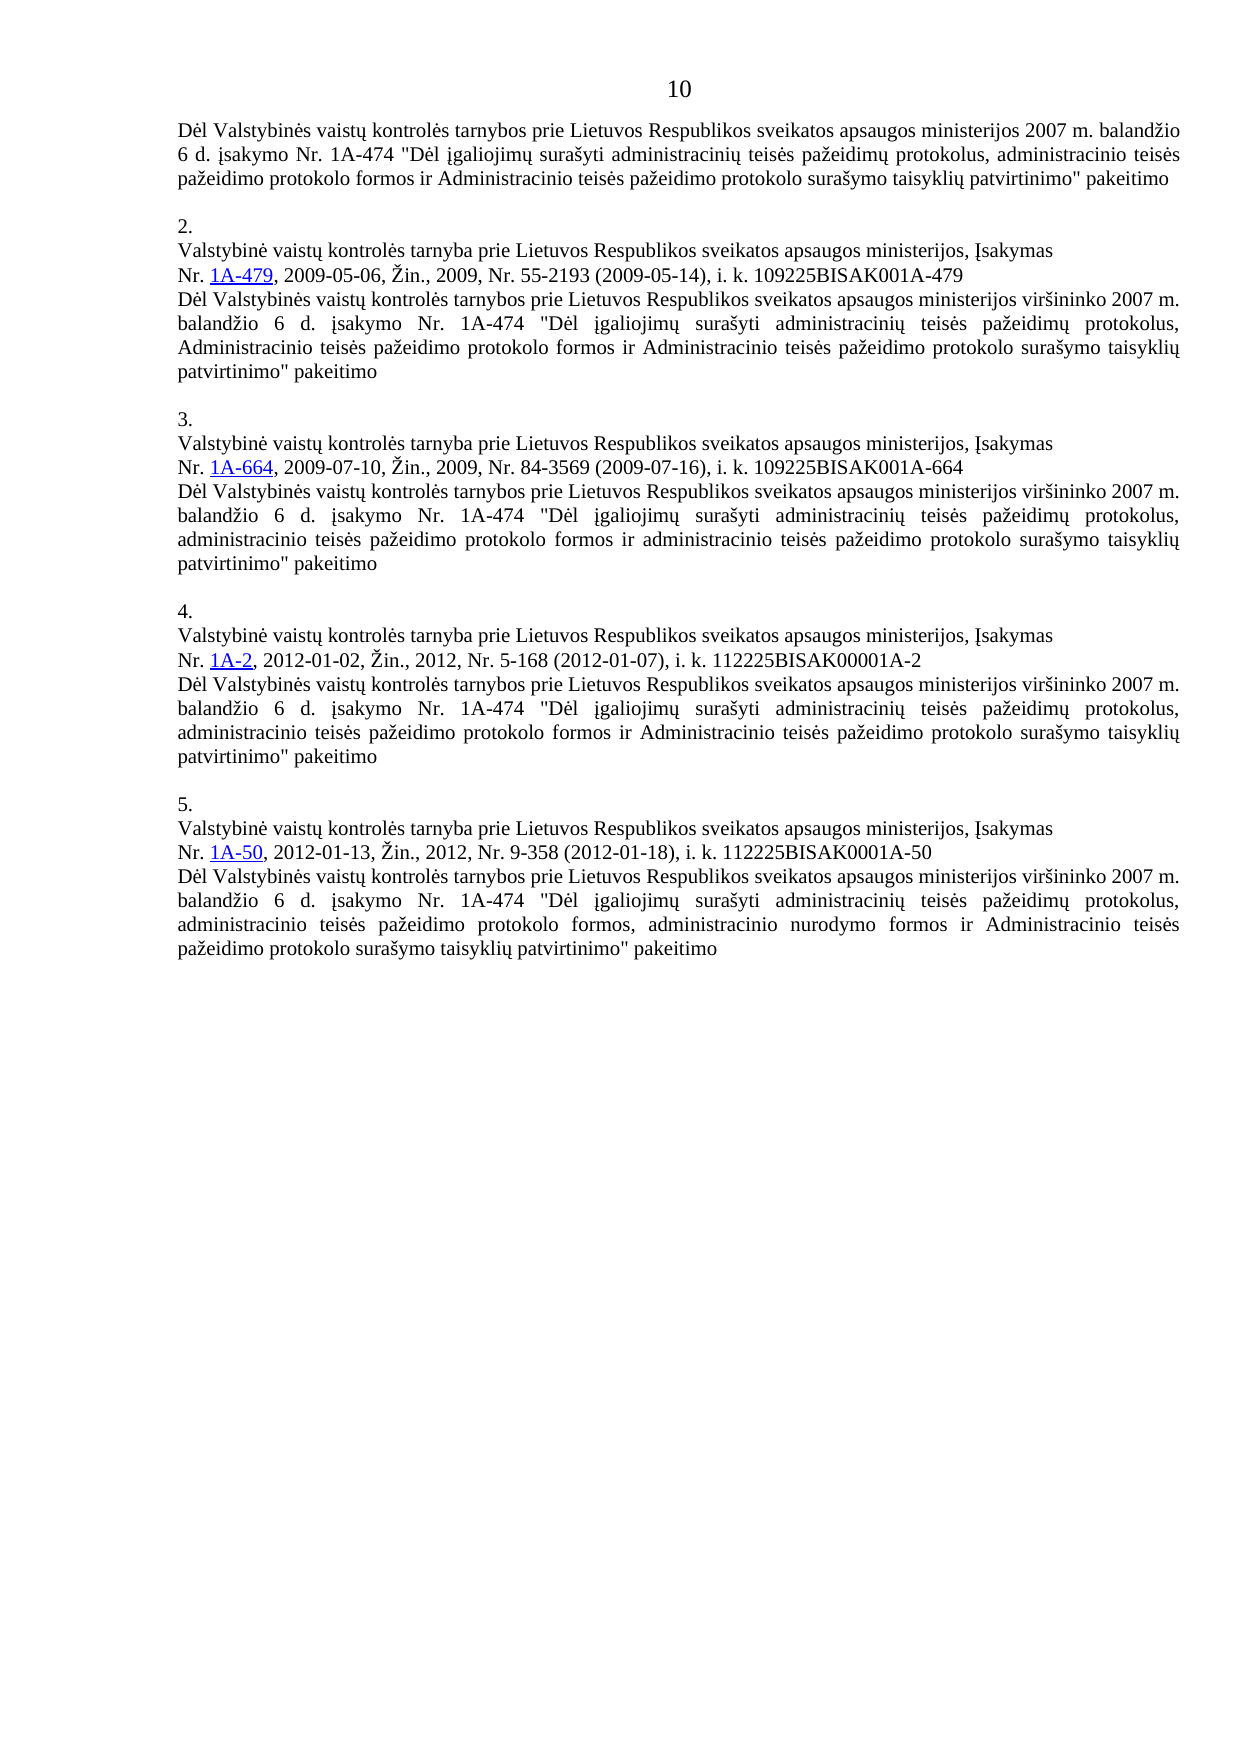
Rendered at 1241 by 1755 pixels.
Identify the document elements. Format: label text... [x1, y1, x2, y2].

text Nr. 1A-2, 2012-01-02, Žin., 2012, Nr. 5-168 (2012-01-07), i. k. 112225BISAK00001A-2 [177, 647, 1181, 672]
text Valstybinė vaistų kontrolės tarnyba prie Lietuvos Respublikos sveikatos apsaugos ministerijos, Įsakymas [177, 623, 1181, 647]
text Nr. 1A-50, 2012-01-13, Žin., 2012, Nr. 9-358 (2012-01-18), i. k. 112225BISAK0001A-50 [177, 840, 1181, 864]
text 5. [177, 792, 1181, 816]
text Valstybinė vaistų kontrolės tarnyba prie Lietuvos Respublikos sveikatos apsaugos ministerijos, Įsakymas [177, 816, 1181, 840]
text Dėl Valstybinės vaistų kontrolės tarnybos prie Lietuvos Respublikos sveikatos apsaugos ministerijos 2007 m. balandžio 6 d. įsakymo Nr. 1A-474 "Dėl įgaliojimų surašyti administracinių teisės pažeidimų protokolus, administracinio teisės pažeidimo protokolo formos ir Administracinio teisės pažeidimo protokolo surašymo taisyklių patvirtinimo" pakeitimo [177, 118, 1181, 190]
text 2. [177, 214, 1181, 238]
text Dėl Valstybinės vaistų kontrolės tarnybos prie Lietuvos Respublikos sveikatos apsaugos ministerijos viršininko 2007 m. balandžio 6 d. įsakymo Nr. 1A-474 "Dėl įgaliojimų surašyti administracinių teisės pažeidimų protokolus, Administracinio teisės pažeidimo protokolo formos ir Administracinio teisės pažeidimo protokolo surašymo taisyklių patvirtinimo" pakeitimo [177, 287, 1181, 383]
text 4. [177, 599, 1181, 623]
text Dėl Valstybinės vaistų kontrolės tarnybos prie Lietuvos Respublikos sveikatos apsaugos ministerijos viršininko 2007 m. balandžio 6 d. įsakymo Nr. 1A-474 "Dėl įgaliojimų surašyti administracinių teisės pažeidimų protokolus, administracinio teisės pažeidimo protokolo formos ir administracinio teisės pažeidimo protokolo surašymo taisyklių patvirtinimo" pakeitimo [177, 479, 1181, 575]
text Valstybinė vaistų kontrolės tarnyba prie Lietuvos Respublikos sveikatos apsaugos ministerijos, Įsakymas [177, 431, 1181, 455]
text Dėl Valstybinės vaistų kontrolės tarnybos prie Lietuvos Respublikos sveikatos apsaugos ministerijos viršininko 2007 m. balandžio 6 d. įsakymo Nr. 1A-474 "Dėl įgaliojimų surašyti administracinių teisės pažeidimų protokolus, administracinio teisės pažeidimo protokolo formos ir Administracinio teisės pažeidimo protokolo surašymo taisyklių patvirtinimo" pakeitimo [177, 672, 1181, 768]
text Nr. 1A-479, 2009-05-06, Žin., 2009, Nr. 55-2193 (2009-05-14), i. k. 109225BISAK001A-479 [177, 262, 1181, 287]
text Dėl Valstybinės vaistų kontrolės tarnybos prie Lietuvos Respublikos sveikatos apsaugos ministerijos viršininko 2007 m. balandžio 6 d. įsakymo Nr. 1A-474 "Dėl įgaliojimų surašyti administracinių teisės pažeidimų protokolus, administracinio teisės pažeidimo protokolo formos, administracinio nurodymo formos ir Administracinio teisės pažeidimo protokolo surašymo taisyklių patvirtinimo" pakeitimo [177, 864, 1181, 960]
text Nr. 1A-664, 2009-07-10, Žin., 2009, Nr. 84-3569 (2009-07-16), i. k. 109225BISAK001A-664 [177, 455, 1181, 479]
text Valstybinė vaistų kontrolės tarnyba prie Lietuvos Respublikos sveikatos apsaugos ministerijos, Įsakymas [177, 238, 1181, 262]
text 3. [177, 407, 1181, 431]
